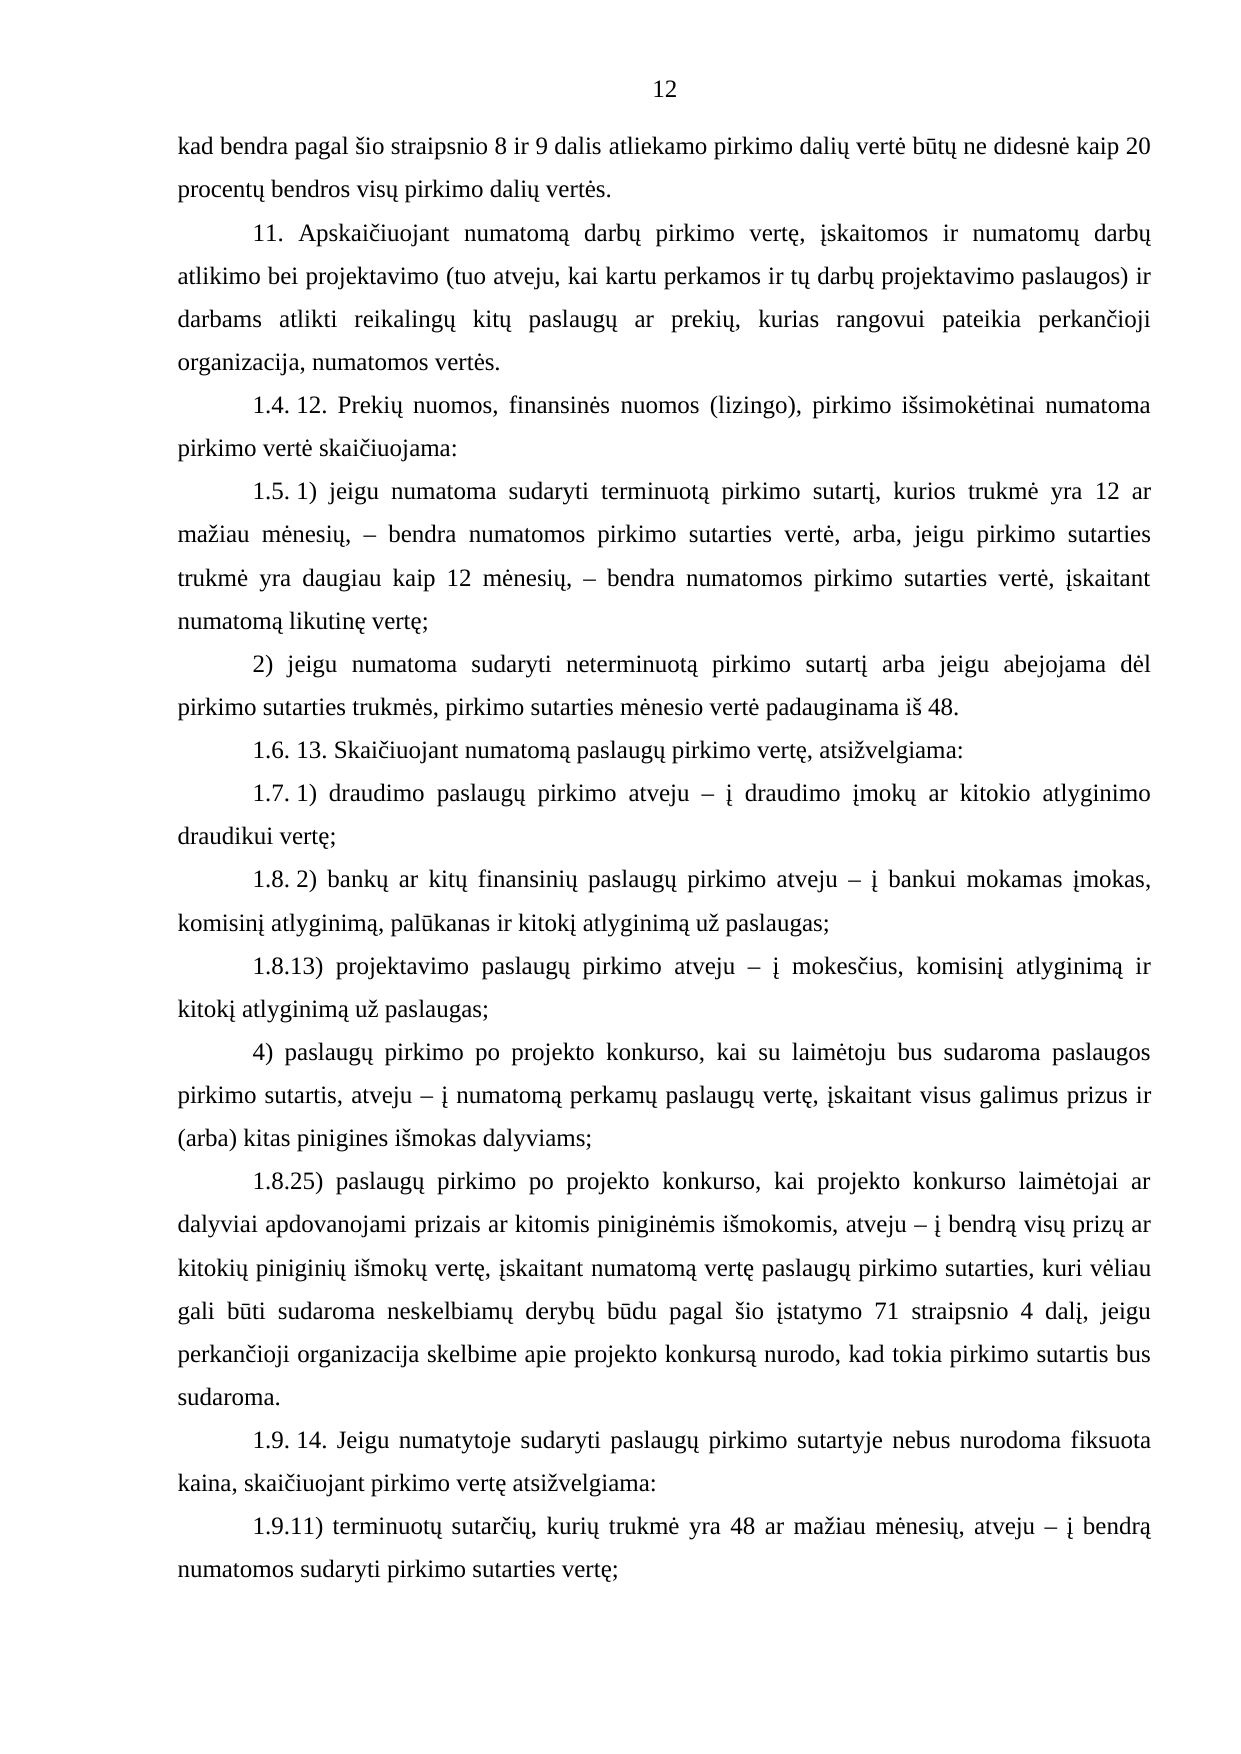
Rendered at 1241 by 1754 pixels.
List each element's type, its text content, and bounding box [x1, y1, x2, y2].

subtitle 12. Prekių nuomos, finansinės nuomos (lizingo), pirkimo išsimokėtinai numatoma pirkimo vertė skaičiuojama: [177, 390, 1152, 462]
subtitle 14. Jeigu numatytoje sudaryti paslaugų pirkimo sutartyje nebus nurodoma fiksuota kaina, skaičiuojant pirkimo vertę atsižvelgiama: [177, 1425, 1152, 1497]
text 2) jeigu numatoma sudaryti neterminuotą pirkimo sutartį arba jeigu abejojama dėl pirkimo sutarties trukmės, pirkimo sutarties mėnesio vertė padauginama iš 48. [177, 649, 1152, 721]
subtitle 1) draudimo paslaugų pirkimo atveju – į draudimo įmokų ar kitokio atlyginimo draudikui vertę; [177, 778, 1152, 850]
subtitle 2) bankų ar kitų finansinių paslaugų pirkimo atveju – į bankui mokamas įmokas, komisinį atlyginimą, palūkanas ir kitokį atlyginimą už paslaugas; [177, 864, 1152, 936]
text 4) paslaugų pirkimo po projekto konkurso, kai su laimėtoju bus sudaroma paslaugos pirkimo sutartis, atveju – į numatomą perkamų paslaugų vertę, įskaitant visus galimus prizus ir (arba) kitas pinigines išmokas dalyviams; [177, 1037, 1152, 1152]
subtitle 1) jeigu numatoma sudaryti terminuotą pirkimo sutartį, kurios trukmė yra 12 ar mažiau mėnesių, – bendra numatomos pirkimo sutarties vertė, arba, jeigu pirkimo sutarties trukmė yra daugiau kaip 12 mėnesių, – bendra numatomos pirkimo sutarties vertė, įskaitant numatomą likutinę vertę; [177, 476, 1152, 634]
subtitle 13. Skaičiuojant numatomą paslaugų pirkimo vertę, atsižvelgiama: [177, 735, 1152, 764]
subtitle 5) paslaugų pirkimo po projekto konkurso, kai projekto konkurso laimėtojai ar dalyviai apdovanojami prizais ar kitomis piniginėmis išmokomis, atveju – į bendrą visų prizų ar kitokių piniginių išmokų vertę, įskaitant numatomą vertę paslaugų pirkimo sutarties, kuri vėliau gali būti sudaroma neskelbiamų derybų būdu pagal šio įstatymo 71 straipsnio 4 dalį, jeigu perkančioji organizacija skelbime apie projekto konkursą nurodo, kad tokia pirkimo sutartis bus sudaroma. [177, 1166, 1152, 1411]
subtitle 3) projektavimo paslaugų pirkimo atveju – į mokesčius, komisinį atlyginimą ir kitokį atlyginimą už paslaugas; [177, 951, 1152, 1023]
text 10. Jeigu numatoma pirkimo vertė yra lygi tarptautinio pirkimo vertės ribai arba ją viršija ir perkančioji organizacija pasinaudoja šio straipsnio 8 ir 9 dalyse nustatytomis teisėmis, turi būti užtikrinama, kad bendra pagal šio straipsnio 8 ir 9 dalis atliekamo pirkimo dalių vertė būtų ne didesnė kaip 20 procentų bendros visų pirkimo dalių vertės. [177, 131, 1152, 203]
subtitle 1) terminuotų sutarčių, kurių trukmė yra 48 ar mažiau mėnesių, atveju – į bendrą numatomos sudaryti pirkimo sutarties vertę; [177, 1511, 1152, 1583]
text 11. Apskaičiuojant numatomą darbų pirkimo vertę, įskaitomos ir numatomų darbų atlikimo bei projektavimo (tuo atveju, kai kartu perkamos ir tų darbų projektavimo paslaugos) ir darbams atlikti reikalingų kitų paslaugų ar prekių, kurias rangovui pateikia perkančioji organizacija, numatomos vertės. [177, 218, 1152, 376]
